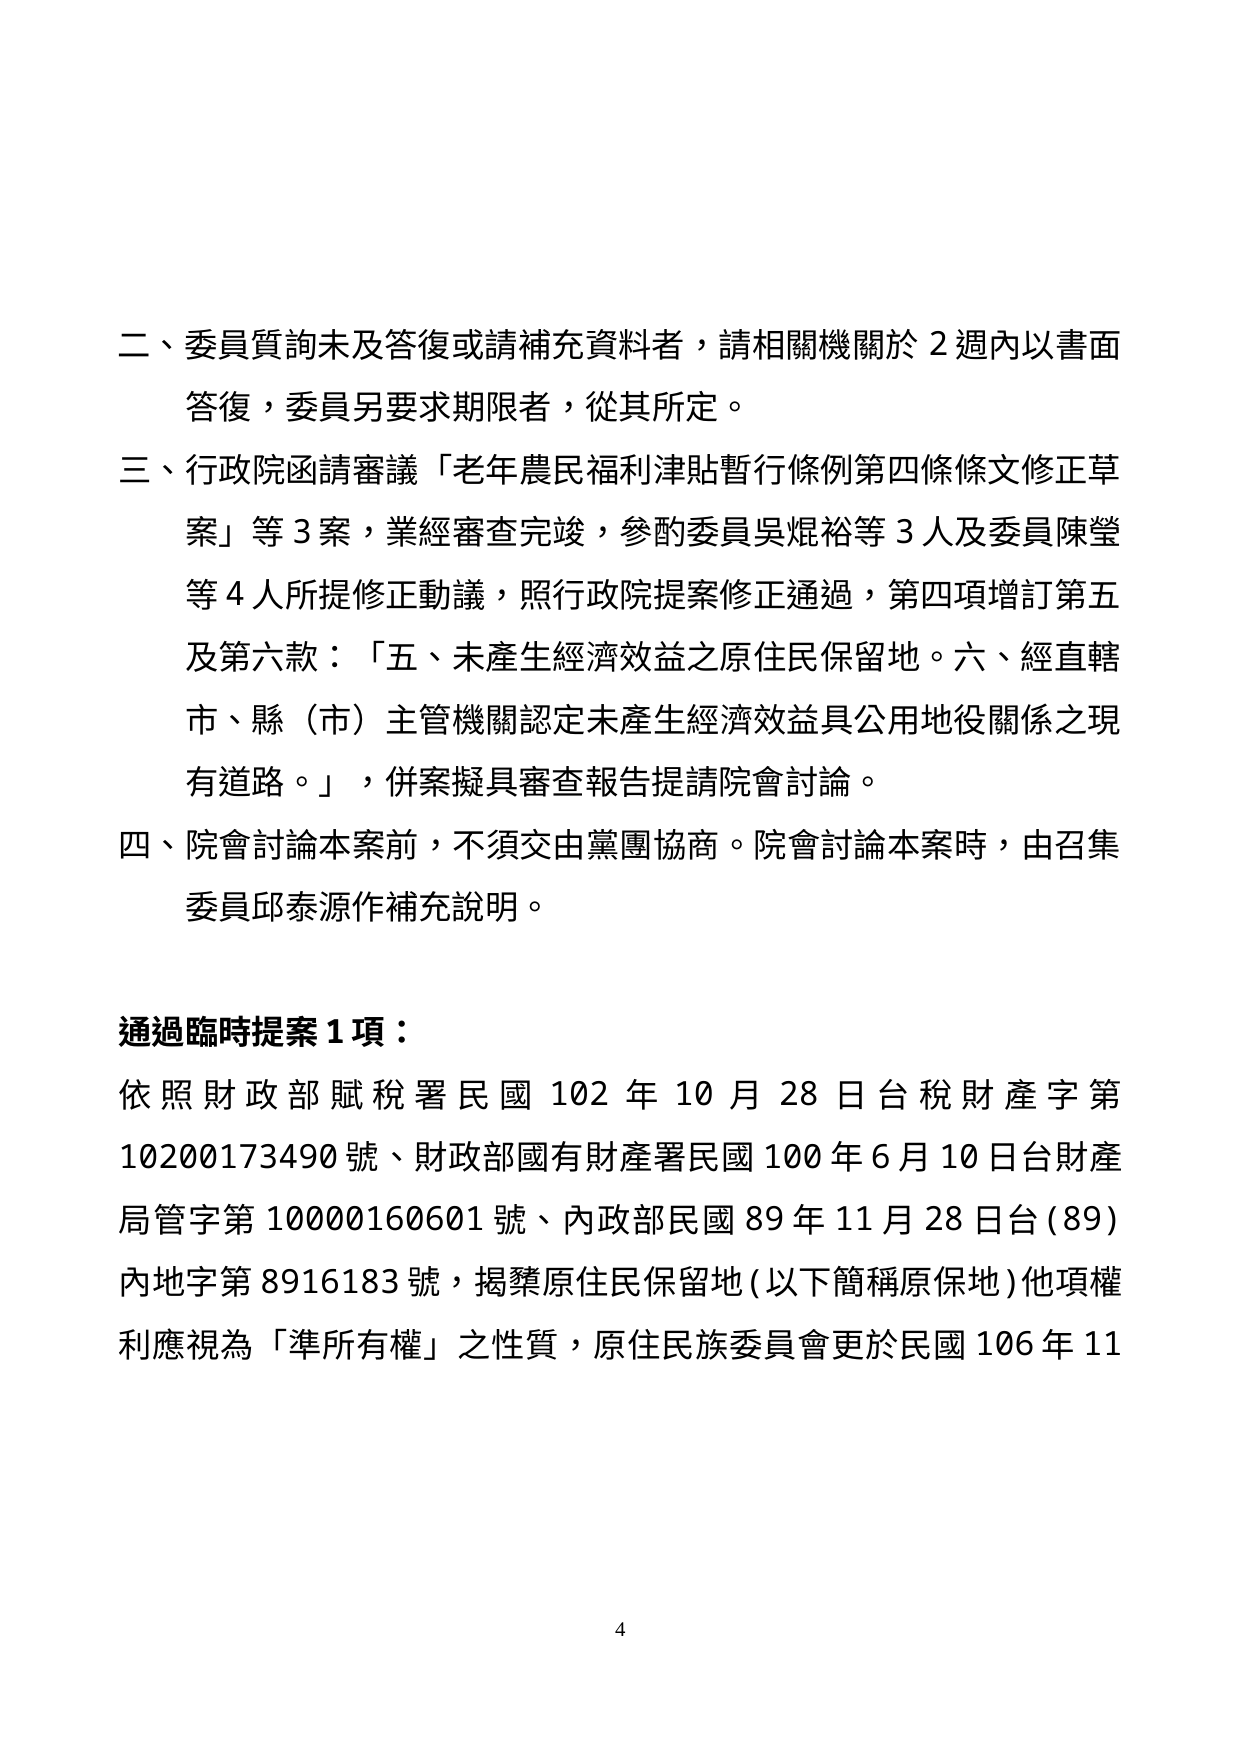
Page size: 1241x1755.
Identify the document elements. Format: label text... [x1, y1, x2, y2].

text 通過臨時提案1項： [118, 988, 1122, 1051]
text 四、院會討論本案前，不須交由黨團協商。院會討論本案時，由召集委員邱泰源作補充說明。 [118, 801, 1122, 926]
text 依照財政部賦稅署民國102年10月28日台稅財產字第10200173490號、財政部國有財產署民國100年6月10日台財產局管字第10000160601號、內政部民國89年11月28日台(89)內地字第8916183號，揭櫫原住民保留地(以下簡稱原保地)他項權利應視為「準所有權」之性質，原住民族委員會更於民國106年11 [118, 1051, 1122, 1363]
text 三、行政院函請審議「老年農民福利津貼暫行條例第四條條文修正草案」等3案，業經審查完竣，參酌委員吳焜裕等3人及委員陳瑩等4人所提修正動議，照行政院提案修正通過，第四項增訂第五及第六款：「五、未產生經濟效益之原住民保留地。六、經直轄市、縣（市）主管機關認定未產生經濟效益具公用地役關係之現有道路。」，併案擬具審查報告提請院會討論。 [118, 426, 1122, 801]
text 二、委員質詢未及答復或請補充資料者，請相關機關於2週內以書面答復，委員另要求期限者，從其所定。 [117, 301, 1122, 426]
